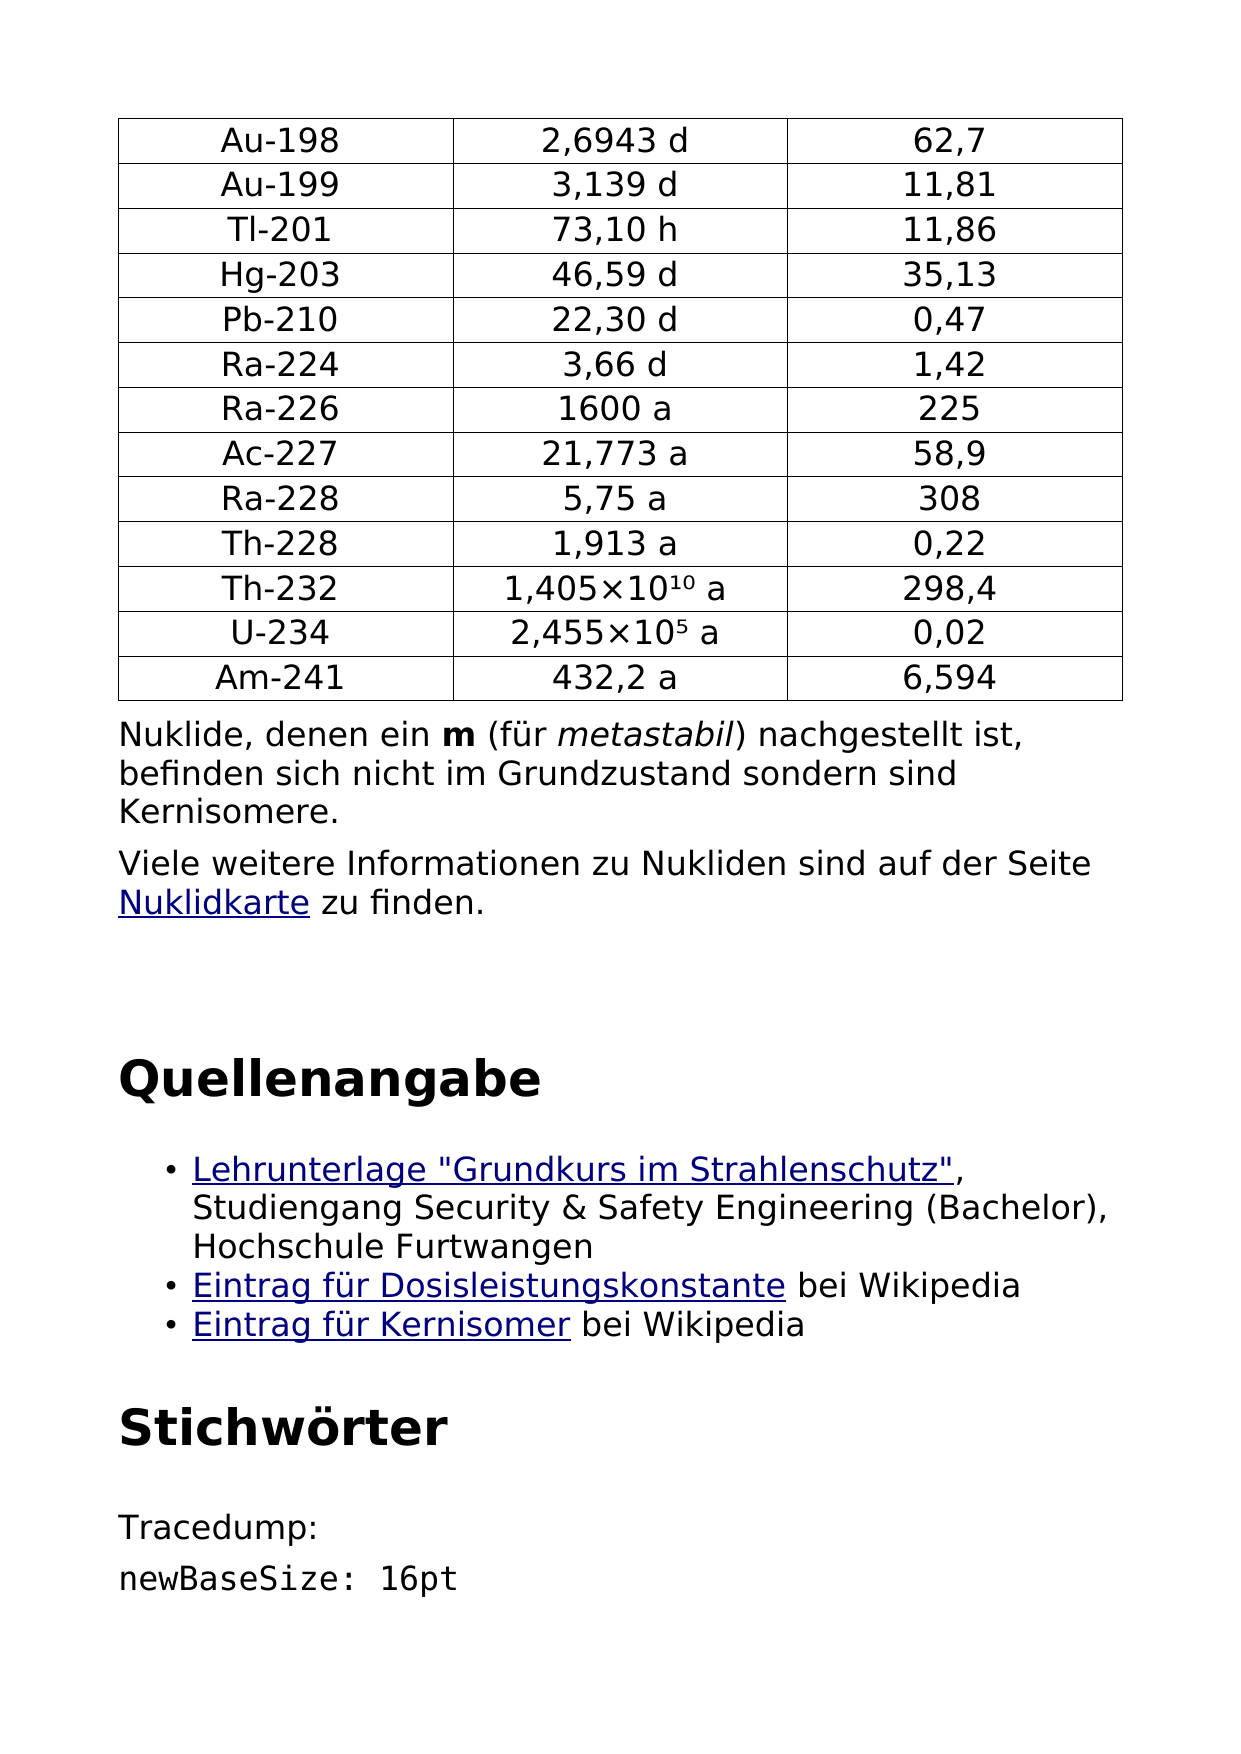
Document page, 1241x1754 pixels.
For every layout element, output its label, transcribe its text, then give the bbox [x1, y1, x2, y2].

table_cell 46,59 d [454, 254, 787, 297]
table_cell 22,30 d [454, 298, 787, 342]
table_cell 6,594 [788, 657, 1122, 700]
table_cell 11,86 [788, 209, 1122, 252]
table_cell Hg-203 [119, 254, 453, 297]
text Tracedump: [118, 1469, 1122, 1547]
table_cell U-234 [119, 612, 453, 656]
table_cell 308 [788, 477, 1122, 521]
table_cell Au-198 [119, 119, 453, 163]
list Eintrag für Dosisleistungskonstante bei Wikipedia [177, 1267, 1122, 1305]
table_cell 2,6943 d [454, 119, 787, 163]
table_cell 1,42 [788, 343, 1122, 387]
table_cell 0,02 [788, 612, 1122, 656]
list Lehrunterlage "Grundkurs im Strahlenschutz", Studiengang Security & Safety Engineering (Bachelor), Hochschule Furtwangen [177, 1150, 1122, 1267]
table_cell Tl-201 [119, 209, 453, 252]
table_cell 58,9 [788, 433, 1122, 476]
table_cell 432,2 a [454, 657, 787, 700]
table_cell 3,66 d [454, 343, 787, 387]
table_cell 225 [788, 388, 1122, 432]
table_cell Ac-227 [119, 433, 453, 476]
table_cell 21,773 a [454, 433, 787, 476]
table_cell 35,13 [788, 254, 1122, 297]
text newBaseSize: 16pt [118, 1560, 1122, 1598]
table_cell Ra-226 [119, 388, 453, 432]
table_cell Th-232 [119, 567, 453, 611]
subtitle Stichwörter [118, 1399, 1122, 1457]
table_cell Pb-210 [119, 298, 453, 342]
subtitle Quellenangabe [118, 1050, 1122, 1108]
table_cell 0,22 [788, 522, 1122, 566]
table_cell 62,7 [788, 119, 1122, 163]
table_cell 73,10 h [454, 209, 787, 252]
text Viele weitere Informationen zu Nukliden sind auf der Seite Nuklidkarte zu finden. [118, 844, 1122, 922]
table_cell Am-241 [119, 657, 453, 700]
table_cell 0,47 [788, 298, 1122, 342]
table_cell 5,75 a [454, 477, 787, 521]
table_cell Th-228 [119, 522, 453, 566]
text Nuklide, denen ein m (für metastabil) nachgestellt ist, befinden sich nicht im Grundzustand sondern sind Kernisomere. [118, 715, 1122, 832]
table_cell Au-199 [119, 164, 453, 208]
table_cell 11,81 [788, 164, 1122, 208]
table_cell 1,913 a [454, 522, 787, 566]
table_cell 2,455×10⁵ a [454, 612, 787, 656]
list Eintrag für Kernisomer bei Wikipedia [177, 1305, 1122, 1344]
table_cell 1600 a [454, 388, 787, 432]
table_cell Ra-228 [119, 477, 453, 521]
table_cell 298,4 [788, 567, 1122, 611]
table_cell 3,139 d [454, 164, 787, 208]
table_cell 1,405×10¹⁰ a [454, 567, 787, 611]
table_cell Ra-224 [119, 343, 453, 387]
